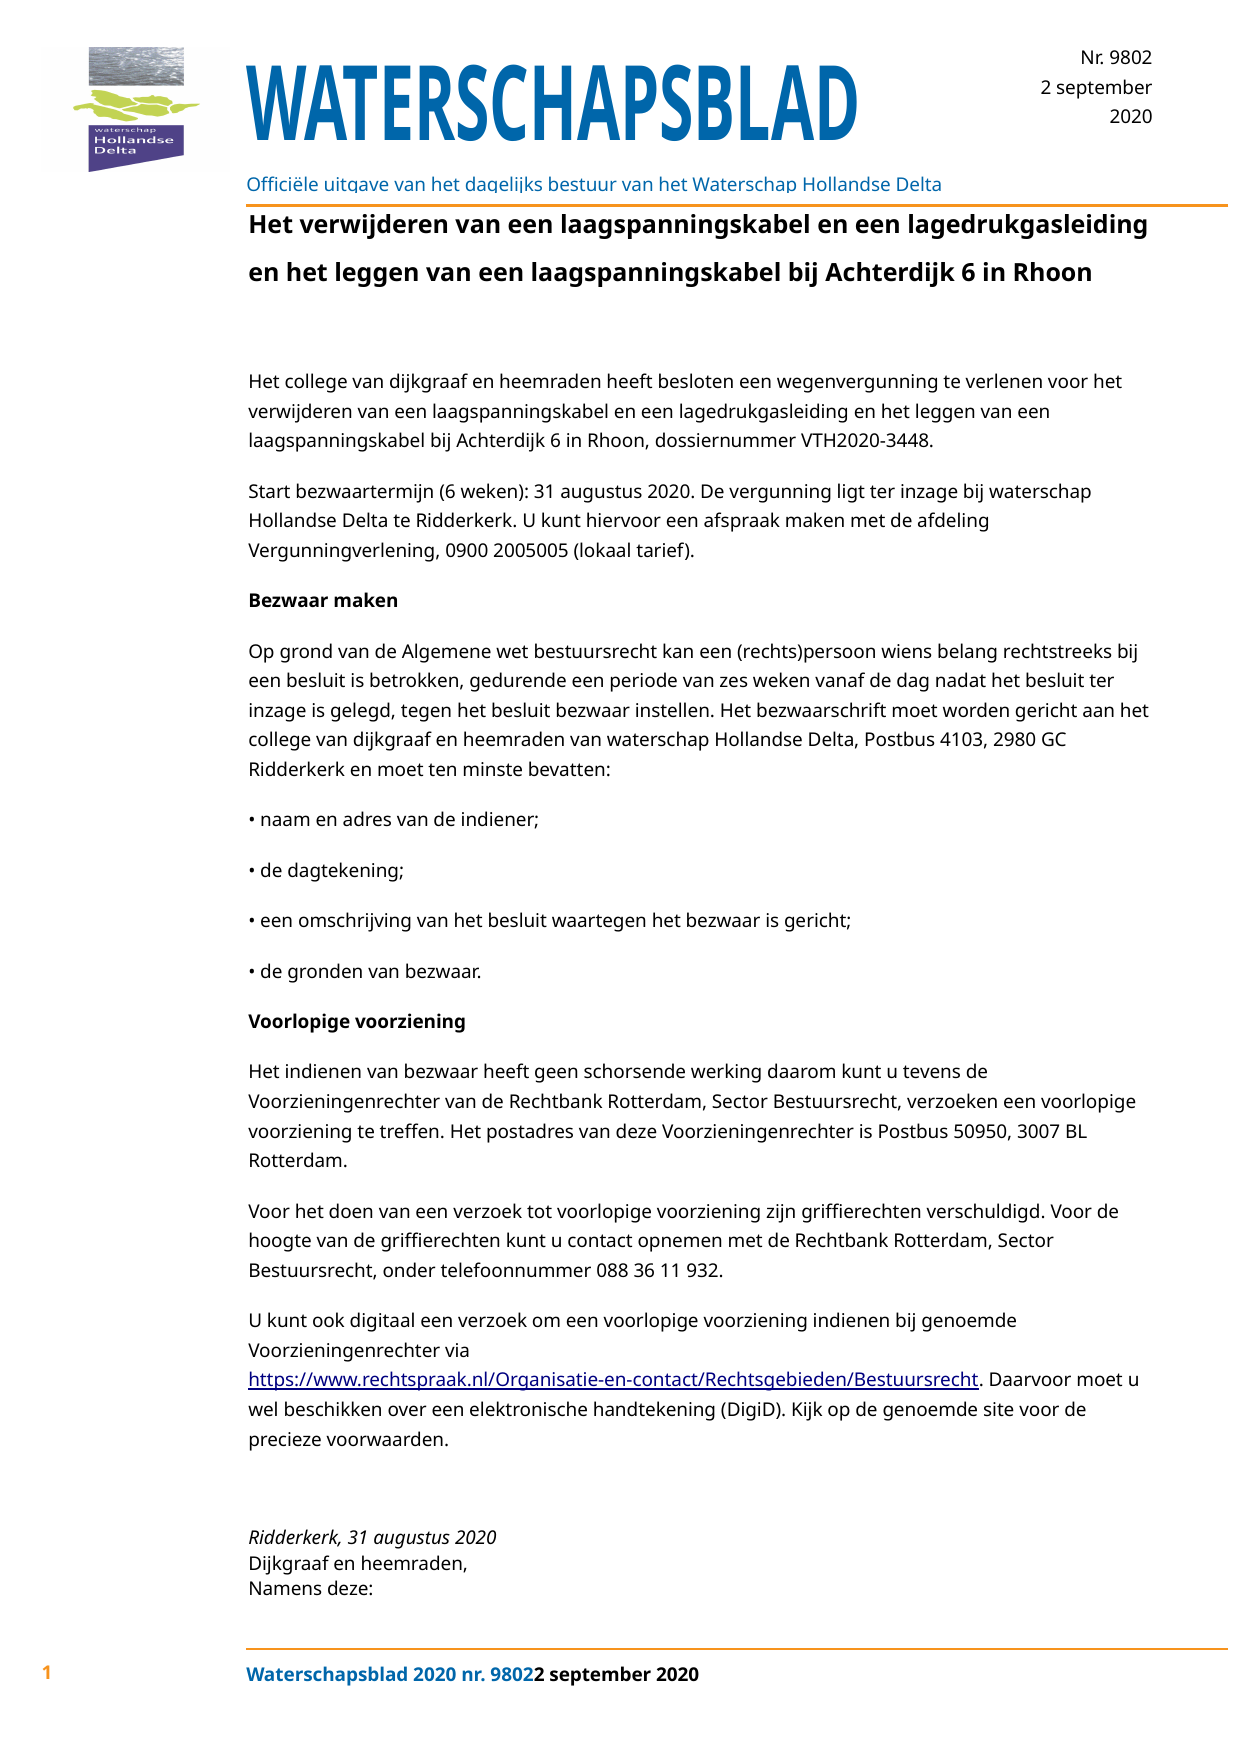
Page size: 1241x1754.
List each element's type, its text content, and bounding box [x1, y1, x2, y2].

text Namens deze: [248, 1576, 1152, 1601]
picture [41, 47, 231, 172]
text • de dagtekening; [248, 857, 1152, 883]
text Ridderkerk, 31 augustus 2020 [248, 1524, 1152, 1550]
text Het verwijderen van een laagspanningskabel en een lagedrukgasleiding en het leggen van een laagspanningskabel bij Achterdijk 6 in Rhoon [248, 207, 1152, 288]
text Dijkgraaf en heemraden, [248, 1550, 1152, 1576]
text • naam en adres van de indiener; [248, 807, 1152, 832]
text U kunt ook digitaal een verzoek om een voorlopige voorziening indienen bij genoemde Voorzieningenrechter via https://www.rechtspraak.nl/Organisatie-en-contact/Rechtsgebieden/Bestuursrecht. Daarvoor moet u wel beschikken over een elektronische handtekening (DigiD). Kijk op de genoemde site voor de precieze voorwaarden. [248, 1307, 1152, 1452]
text Op grond van de Algemene wet bestuursrecht kan een (rechts)persoon wiens belang rechtstreeks bij een besluit is betrokken, gedurende een periode van zes weken vanaf de dag nadat het besluit ter inzage is gelegd, tegen het besluit bezwaar instellen. Het bezwaarschrift moet worden gericht aan het college van dijkgraaf en heemraden van waterschap Hollandse Delta, Postbus 4103, 2980 GC Ridderkerk en moet ten minste bevatten: [248, 638, 1152, 782]
text Start bezwaartermijn (6 weken): 31 augustus 2020. De vergunning ligt ter inzage bij waterschap Hollandse Delta te Ridderkerk. U kunt hiervoor een afspraak maken met de afdeling Vergunningverlening, 0900 2005005 (lokaal tarief). [248, 478, 1152, 563]
text Voor het doen van een verzoek tot voorlopige voorziening zijn griffierechten verschuldigd. Voor de hoogte van de griffierechten kunt u contact opnemen met de Rechtbank Rotterdam, Sector Bestuursrecht, onder telefoonnummer 088 36 11 932. [248, 1198, 1152, 1283]
text • de gronden van bezwaar. [248, 958, 1152, 984]
text Bezwaar maken [248, 587, 1152, 613]
text Het college van dijkgraaf en heemraden heeft besloten een wegenvergunning te verlenen voor het verwijderen van een laagspanningskabel en een lagedrukgasleiding en het leggen van een laagspanningskabel bij Achterdijk 6 in Rhoon, dossiernummer VTH2020-3448. [248, 368, 1152, 453]
text • een omschrijving van het besluit waartegen het bezwaar is gericht; [248, 907, 1152, 933]
text Het indienen van bezwaar heeft geen schorsende werking daarom kunt u tevens de Voorzieningenrechter van de Rechtbank Rotterdam, Sector Bestuursrecht, verzoeken een voorlopige voorziening te treffen. Het postadres van deze Voorzieningenrechter is Postbus 50950, 3007 BL Rotterdam. [248, 1059, 1152, 1173]
text Voorlopige voorziening [248, 1008, 1152, 1034]
